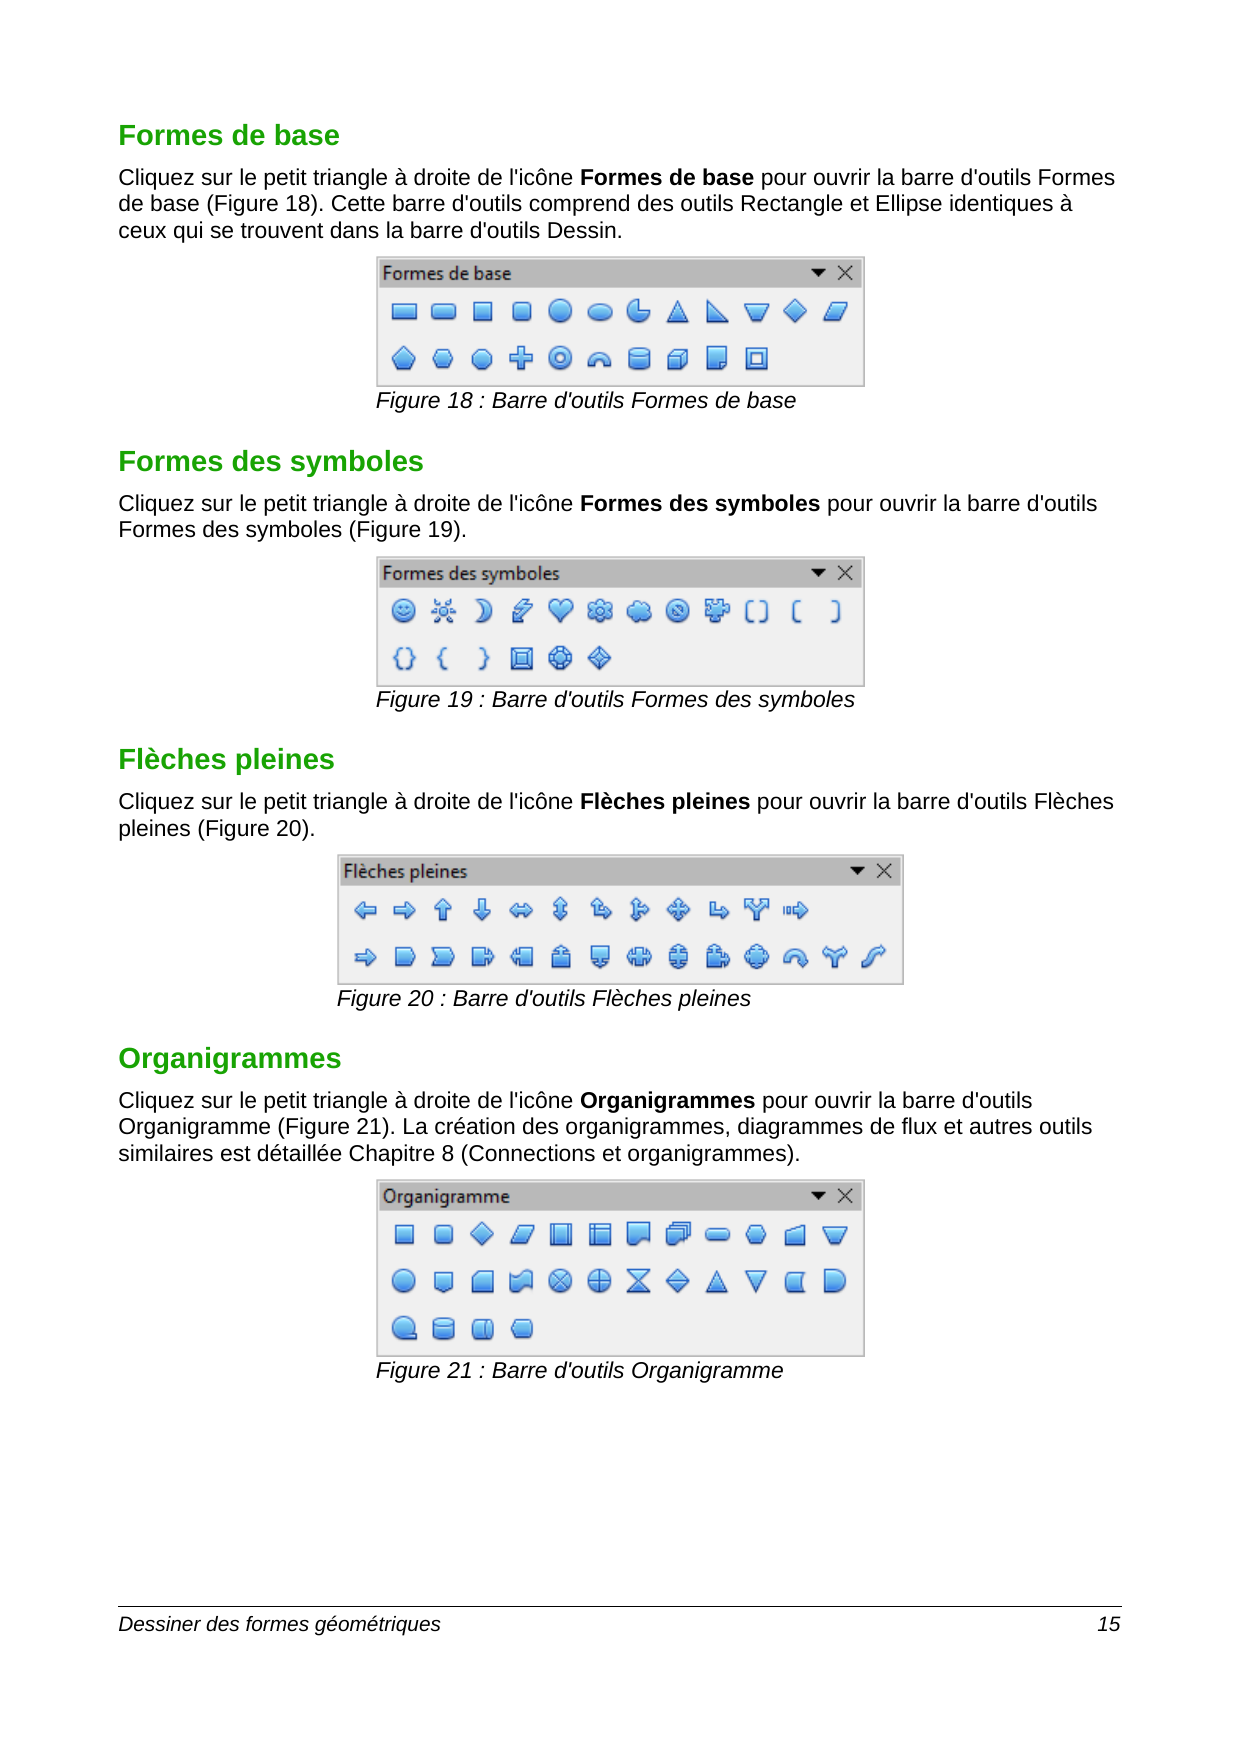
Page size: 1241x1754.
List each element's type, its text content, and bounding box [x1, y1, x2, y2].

text Cliquez sur le petit triangle à droite de l'icône Organigrammes pour ouvrir la barre d'outils Organigramme (Figure 21). La création des organigrammes, diagrammes de flux et autres outils similaires est détaillée Chapitre 8 (Connections et organigrammes). [118, 1087, 1122, 1166]
text Figure 21 : Barre d'outils Organigramme [376, 1357, 865, 1383]
text Figure 19 : Barre d'outils Formes des symboles [376, 687, 865, 713]
text Figure 20 : Barre d'outils Flèches pleines [337, 985, 904, 1011]
text Cliquez sur le petit triangle à droite de l'icône Formes de base pour ouvrir la barre d'outils Formes de base (Figure 18). Cette barre d'outils comprend des outils Rectangle et Ellipse identiques à ceux qui se trouvent dans la barre d'outils Dessin. [118, 164, 1122, 243]
text Figure 18 : Barre d'outils Formes de base [376, 387, 865, 413]
subtitle Formes de base [118, 118, 1122, 152]
subtitle Flèches pleines [118, 742, 1122, 776]
subtitle Formes des symboles [118, 444, 1122, 477]
text Cliquez sur le petit triangle à droite de l'icône Flèches pleines pour ouvrir la barre d'outils Flèches pleines (Figure 20). [118, 788, 1122, 841]
picture [375, 255, 865, 387]
subtitle Organigrammes [118, 1041, 1122, 1074]
picture [336, 853, 904, 985]
picture [375, 1178, 865, 1357]
text Cliquez sur le petit triangle à droite de l'icône Formes des symboles pour ouvrir la barre d'outils Formes des symboles (Figure 19). [118, 490, 1122, 543]
picture [375, 555, 865, 687]
